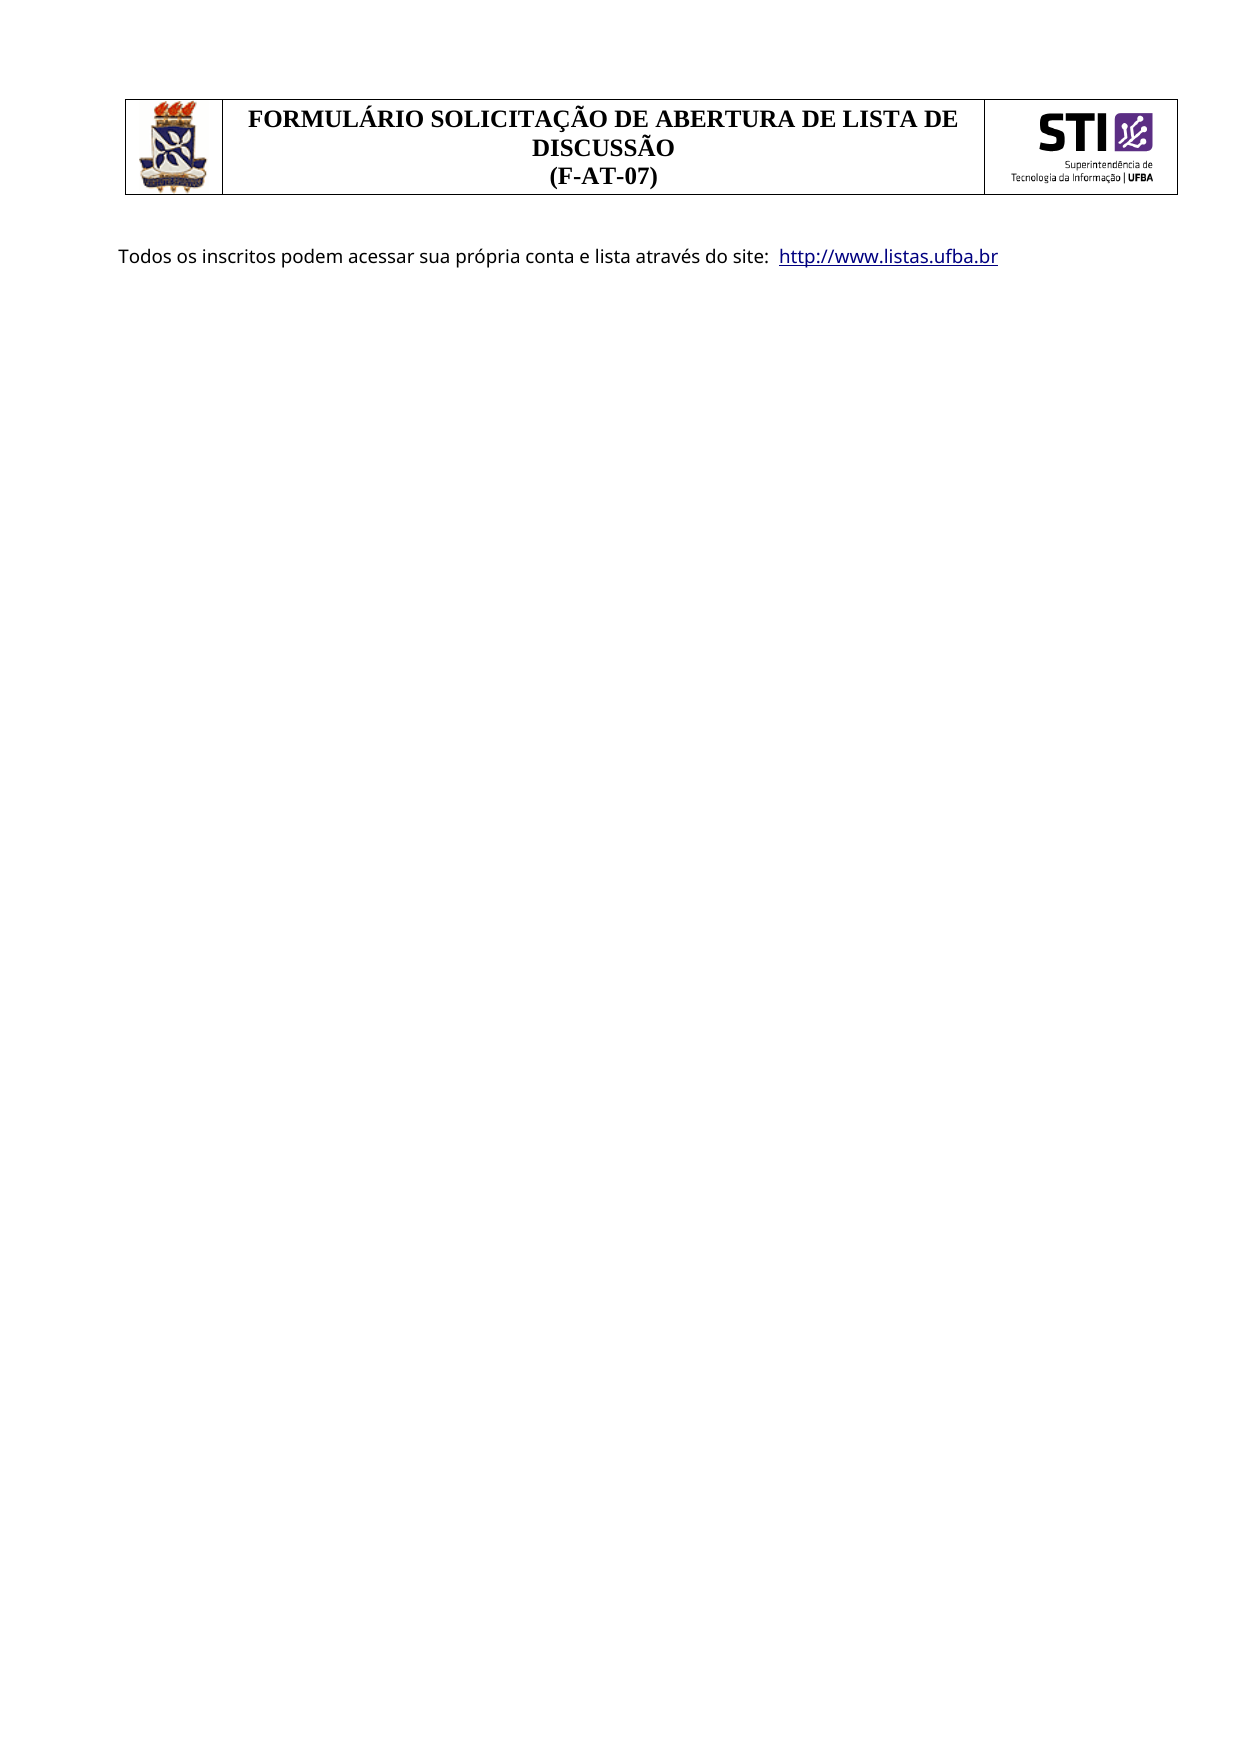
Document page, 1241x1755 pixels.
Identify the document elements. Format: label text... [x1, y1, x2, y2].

text Todos os inscritos podem acessar sua própria conta e lista através do site: http://www.listas.ufba.br [118, 243, 1181, 268]
